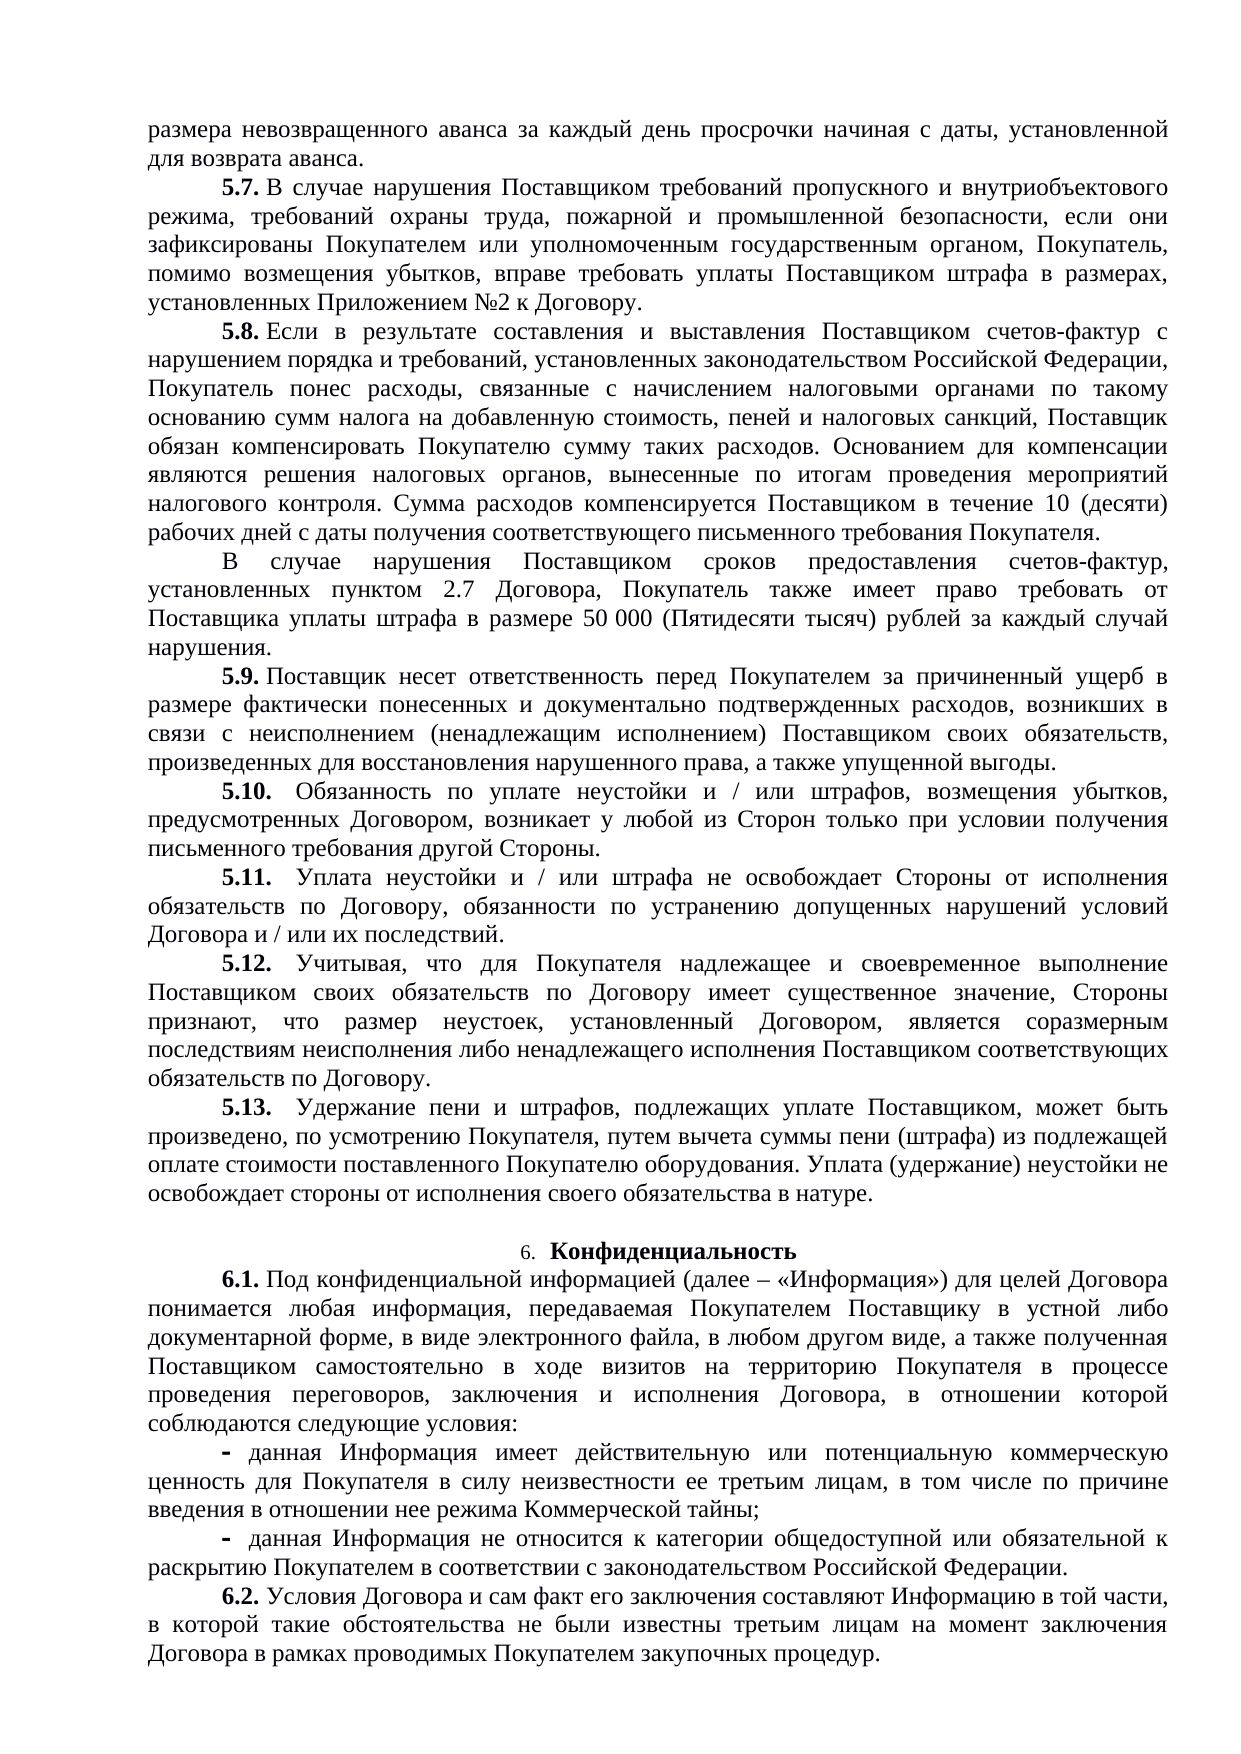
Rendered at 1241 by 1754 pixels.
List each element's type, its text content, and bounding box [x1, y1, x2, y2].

list Конфиденциальность [148, 1236, 1169, 1264]
list Если в результате составления и выставления Поставщиком счетов-фактур с нарушением порядка и требований, установленных законодательством Российской Федерации, Покупатель понес расходы, связанные с начислением налоговыми органами по такому основанию сумм налога на добавленную стоимость, пеней и налоговых санкций, Поставщик обязан компенсировать Покупателю сумму таких расходов. Основанием для компенсации являются решения налоговых органов, вынесенные по итогам проведения мероприятий налогового контроля. Сумма расходов компенсируется Поставщиком в течение 10 (десяти) рабочих дней с даты получения соответствующего письменного требования Покупателя. [148, 316, 1169, 546]
list Поставщик несет ответственность перед Покупателем за причиненный ущерб в размере фактически понесенных и документально подтвержденных расходов, возникших в связи с неисполнением (ненадлежащим исполнением) Поставщиком своих обязательств, произведенных для восстановления нарушенного права, а также упущенной выгоды. [148, 661, 1169, 776]
list данная Информация имеет действительную или потенциальную коммерческую ценность для Покупателя в силу неизвестности ее третьим лицам, в том числе по причине введения в отношении нее режима Коммерческой тайны; [148, 1437, 1169, 1523]
list Удержание пени и штрафов, подлежащих уплате Поставщиком, может быть произведено, по усмотрению Покупателя, путем вычета суммы пени (штрафа) из подлежащей оплате стоимости поставленного Покупателю оборудования. Уплата (удержание) неустойки не освобождает стороны от исполнения своего обязательства в натуре. [148, 1092, 1169, 1207]
list В случае нарушения Поставщиком сроков предоставления счетов-фактур, установленных пунктом 2.7 Договора, Покупатель также имеет право требовать от Поставщика уплаты штрафа в размере 50 000 (Пятидесяти тысяч) рублей за каждый случай нарушения. [148, 546, 1169, 661]
list В случае нарушения Поставщиком требований пропускного и внутриобъектового режима, требований охраны труда, пожарной и промышленной безопасности, если они зафиксированы Покупателем или уполномоченным государственным органом, Покупатель, помимо возмещения убытков, вправе требовать уплаты Поставщиком штрафа в размерах, установленных Приложением №2 к Договору. [148, 172, 1169, 316]
list размера невозвращенного аванса за каждый день просрочки начиная с даты, установленной для возврата аванса. [148, 114, 1169, 172]
list Условия Договора и сам факт его заключения составляют Информацию в той части, в которой такие обстоятельства не были известны третьим лицам на момент заключения Договора в рамках проводимых Покупателем закупочных процедур. [148, 1581, 1169, 1667]
list Учитывая, что для Покупателя надлежащее и своевременное выполнение Поставщиком своих обязательств по Договору имеет существенное значение, Стороны признают, что размер неустоек, установленный Договором, является соразмерным последствиям неисполнения либо ненадлежащего исполнения Поставщиком соответствующих обязательств по Договору. [148, 948, 1169, 1092]
list данная Информация не относится к категории общедоступной или обязательной к раскрытию Покупателем в соответствии с законодательством Российской Федерации. [148, 1523, 1169, 1581]
list Под конфиденциальной информацией (далее – «Информация») для целей Договора понимается любая информация, передаваемая Покупателем Поставщику в устной либо документарной форме, в виде электронного файла, в любом другом виде, а также полученная Поставщиком самостоятельно в ходе визитов на территорию Покупателя в процессе проведения переговоров, заключения и исполнения Договора, в отношении которой соблюдаются следующие условия: [148, 1264, 1169, 1437]
list Уплата неустойки и / или штрафа не освобождает Стороны от исполнения обязательств по Договору, обязанности по устранению допущенных нарушений условий Договора и / или их последствий. [148, 862, 1169, 948]
list Обязанность по уплате неустойки и / или штрафов, возмещения убытков, предусмотренных Договором, возникает у любой из Сторон только при условии получения письменного требования другой Стороны. [148, 776, 1169, 862]
